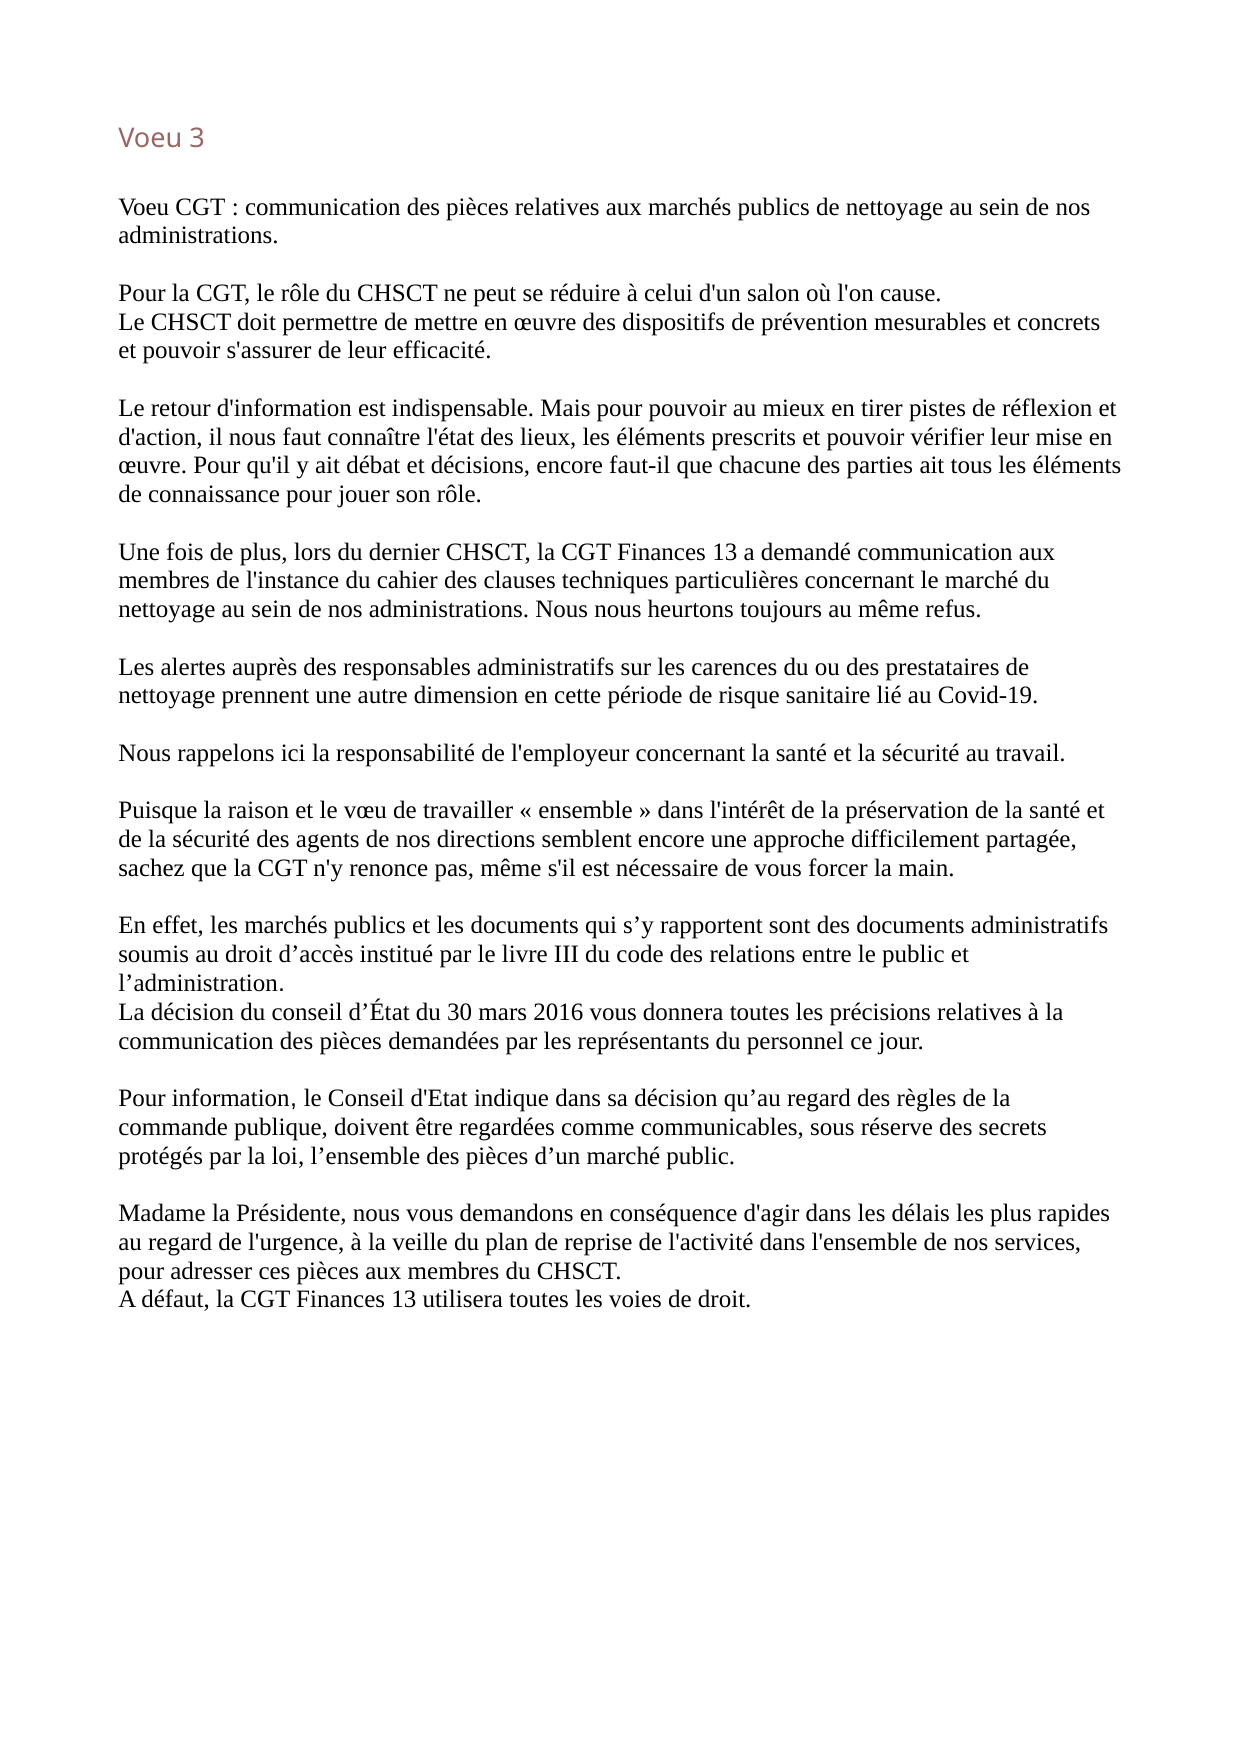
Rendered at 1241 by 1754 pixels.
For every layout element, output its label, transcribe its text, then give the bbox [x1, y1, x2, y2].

text Le CHSCT doit permettre de mettre en œuvre des dispositifs de prévention mesurables et concrets et pouvoir s'assurer de leur efficacité. [118, 307, 1122, 364]
text Voeu 3 [118, 118, 1122, 155]
text Une fois de plus, lors du dernier CHSCT, la CGT Finances 13 a demandé communication aux membres de l'instance du cahier des clauses techniques particulières concernant le marché du nettoyage au sein de nos administrations. Nous nous heurtons toujours au même refus. [118, 537, 1122, 623]
text Pour information, le Conseil d'Etat indique dans sa décision qu’au regard des règles de la commande publique, doivent être regardées comme communicables, sous réserve des secrets protégés par la loi, l’ensemble des pièces d’un marché public. [118, 1083, 1122, 1169]
text Madame la Présidente, nous vous demandons en conséquence d'agir dans les délais les plus rapides au regard de l'urgence, à la veille du plan de reprise de l'activité dans l'ensemble de nos services, pour adresser ces pièces aux membres du CHSCT. [118, 1198, 1122, 1284]
text En effet, les marchés publics et les documents qui s’y rapportent sont des documents administratifs soumis au droit d’accès institué par le livre III du code des relations entre le public et l’administration. [118, 911, 1122, 997]
text Voeu CGT : communication des pièces relatives aux marchés publics de nettoyage au sein de nos administrations. [118, 192, 1122, 249]
text Pour la CGT, le rôle du CHSCT ne peut se réduire à celui d'un salon où l'on cause. [118, 278, 1122, 307]
text Le retour d'information est indispensable. Mais pour pouvoir au mieux en tirer pistes de réflexion et d'action, il nous faut connaître l'état des lieux, les éléments prescrits et pouvoir vérifier leur mise en œuvre. Pour qu'il y ait débat et décisions, encore faut-il que chacune des parties ait tous les éléments de connaissance pour jouer son rôle. [118, 393, 1122, 508]
text A défaut, la CGT Finances 13 utilisera toutes les voies de droit. [118, 1284, 1122, 1313]
text Nous rappelons ici la responsabilité de l'employeur concernant la santé et la sécurité au travail. [118, 738, 1122, 767]
text Puisque la raison et le vœu de travailler « ensemble » dans l'intérêt de la préservation de la santé et de la sécurité des agents de nos directions semblent encore une approche difficilement partagée, sachez que la CGT n'y renonce pas, même s'il est nécessaire de vous forcer la main. [118, 796, 1122, 882]
text La décision du conseil d’État du 30 mars 2016 vous donnera toutes les précisions relatives à la communication des pièces demandées par les représentants du personnel ce jour. [118, 997, 1122, 1054]
text Les alertes auprès des responsables administratifs sur les carences du ou des prestataires de nettoyage prennent une autre dimension en cette période de risque sanitaire lié au Covid-19. [118, 652, 1122, 709]
